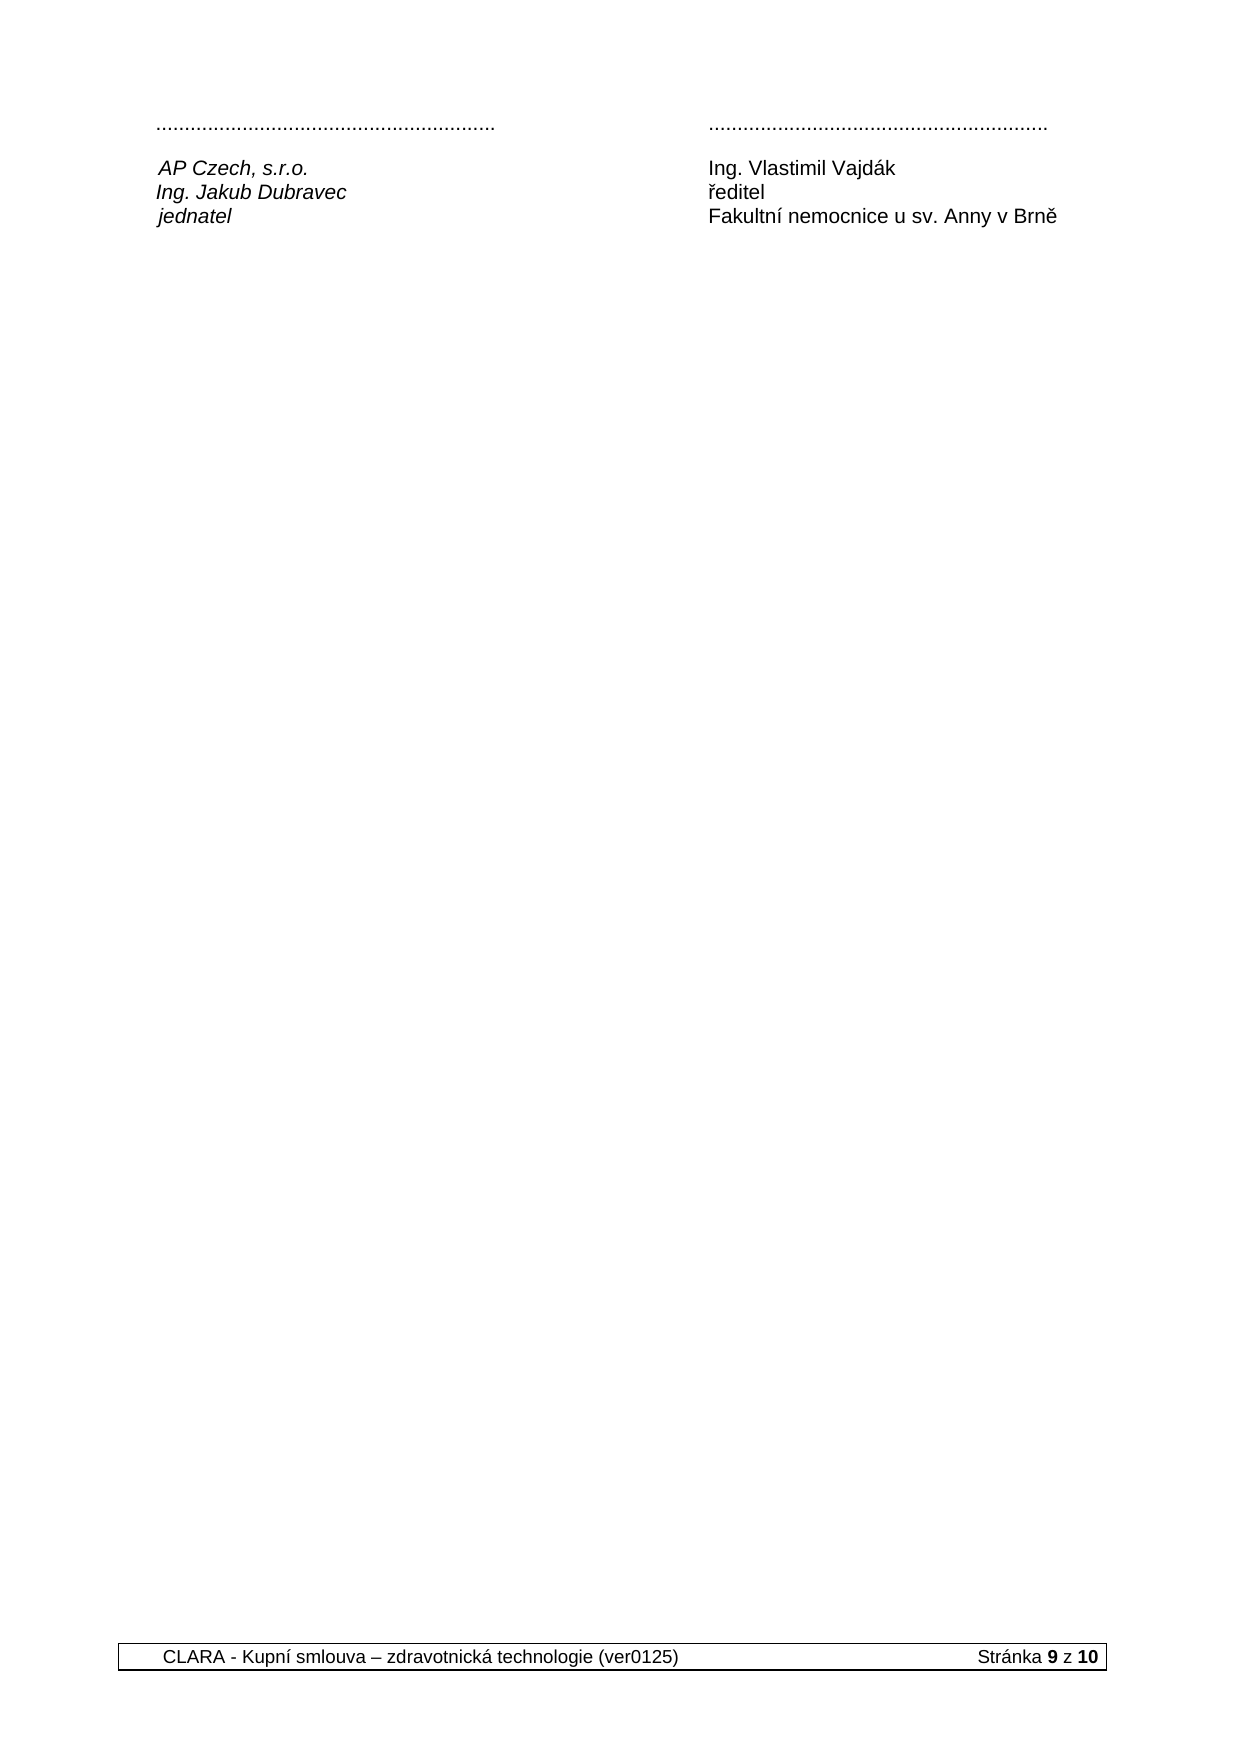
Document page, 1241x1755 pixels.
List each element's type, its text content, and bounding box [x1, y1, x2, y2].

text Ing. Jakub Dubravec ředitel [118, 180, 1107, 204]
text jednatel Fakultní nemocnice u sv. Anny v Brně [118, 204, 1107, 228]
text ........................................................... ........................................................... [118, 111, 1107, 135]
text AP Czech, s.r.o. Ing. Vlastimil Vajdák [118, 156, 1107, 180]
